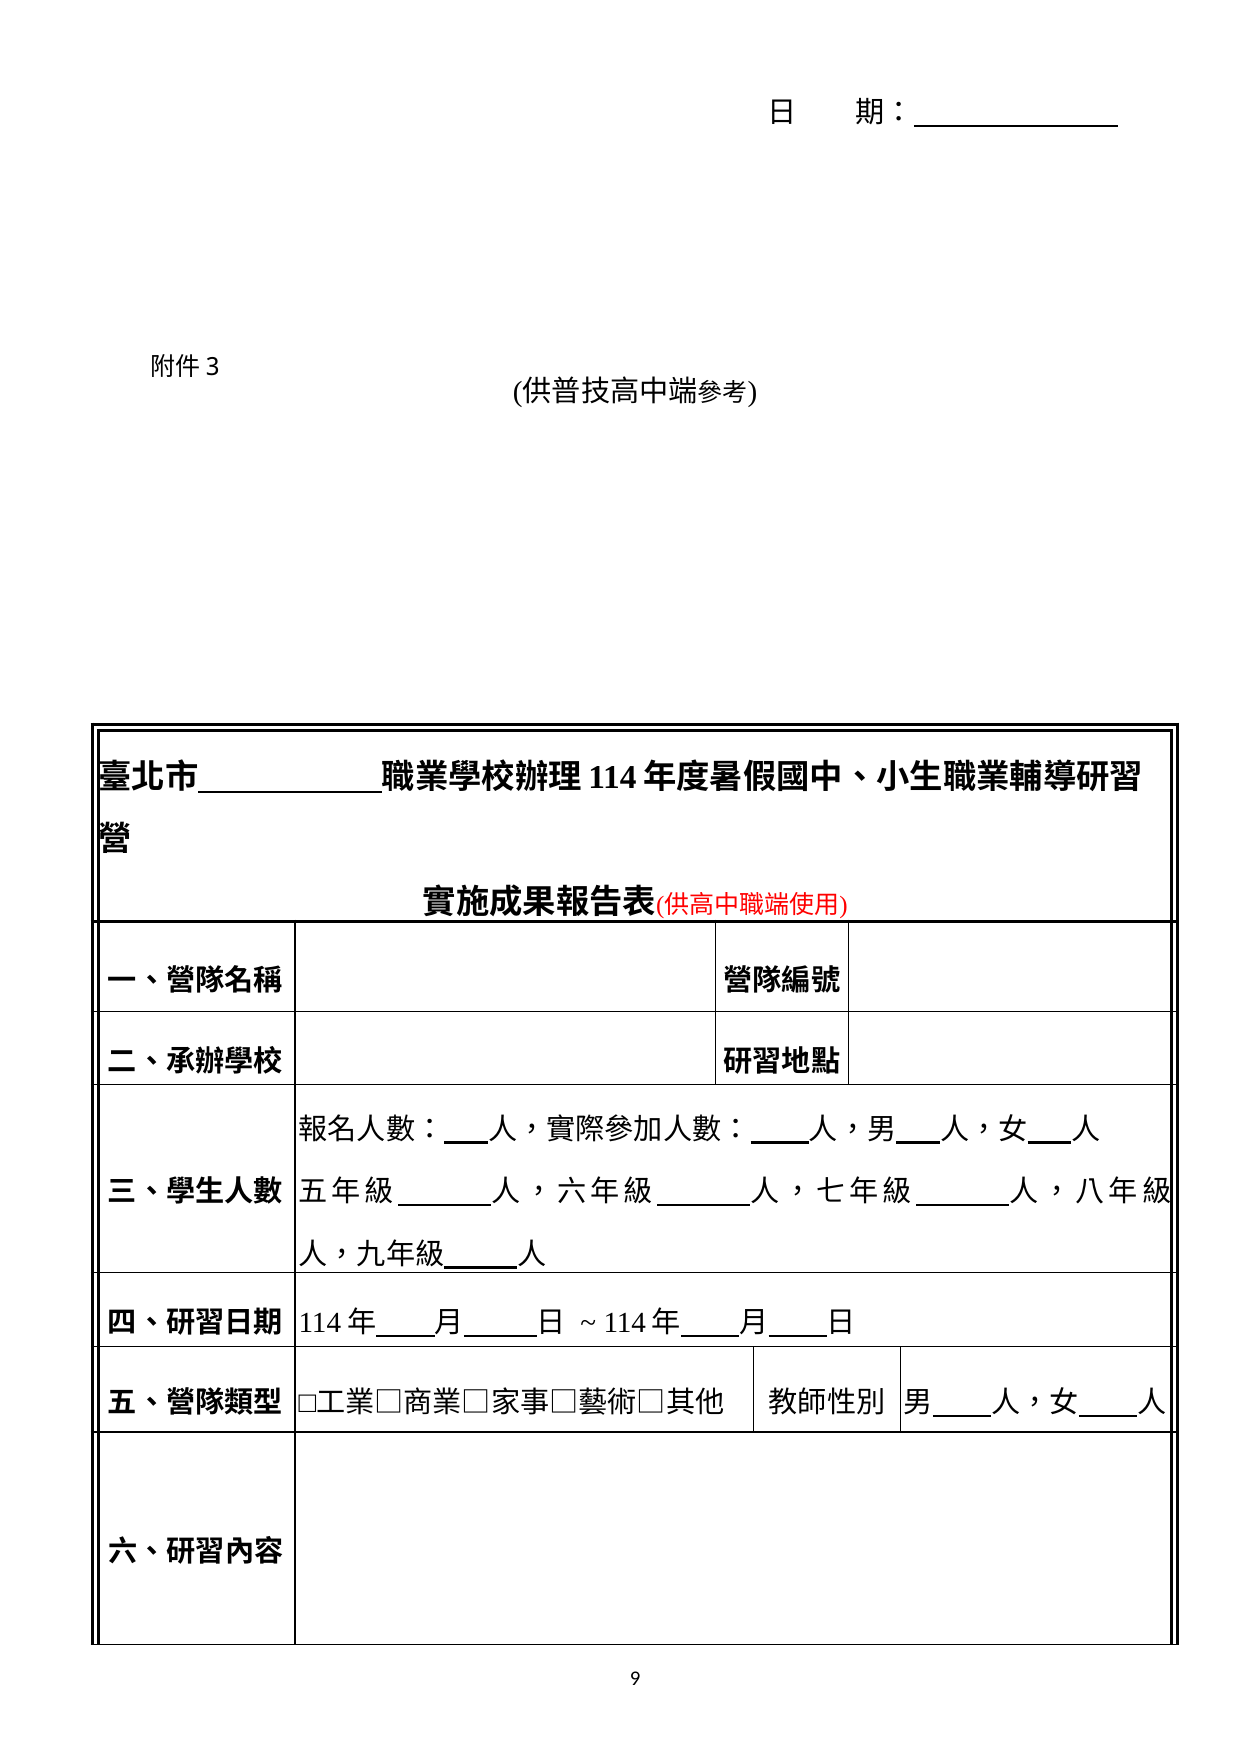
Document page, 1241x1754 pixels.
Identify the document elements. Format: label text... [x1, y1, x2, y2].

table_cell □工業□商業□家事□藝術□其他 [296, 1347, 753, 1431]
table_cell [296, 1012, 715, 1084]
table_cell [296, 1433, 1170, 1644]
table_cell 四、研習日期 [100, 1273, 294, 1346]
table_header 臺北市 職業學校辦理114年度暑假國中、小生職業輔導研習營 實施成果報告表(供高中職端使用) [95, 726, 1174, 919]
table_cell 114年 月 日 ~ 114年 月 日 [296, 1273, 1170, 1346]
table_cell [296, 923, 715, 1011]
text 日 期： [768, 89, 1152, 131]
table_cell 教師性別 [754, 1347, 900, 1431]
table_cell 二、承辦學校 [100, 1012, 294, 1084]
table_cell 研習地點 [716, 1012, 848, 1084]
table_cell 三、學生人數 [100, 1085, 294, 1272]
table_cell 報名人數： 人，實際參加人數： 人，男 人，女 人 五年級 人，六年級 人，七年級 人，八年級 人，九年級 人 [296, 1085, 1170, 1272]
table_cell 五、營隊類型 [100, 1347, 294, 1431]
table_cell 六、研習內容 [100, 1433, 294, 1644]
table_cell [849, 1012, 1170, 1084]
table_cell [849, 923, 1170, 1011]
text 附件3 [125, 346, 247, 382]
text (供普技高中端參考) [118, 368, 1152, 410]
table_cell 一、營隊名稱 [100, 923, 294, 1011]
table_cell 營隊編號 [716, 923, 848, 1011]
table_cell 男 人，女 人 [901, 1347, 1170, 1431]
